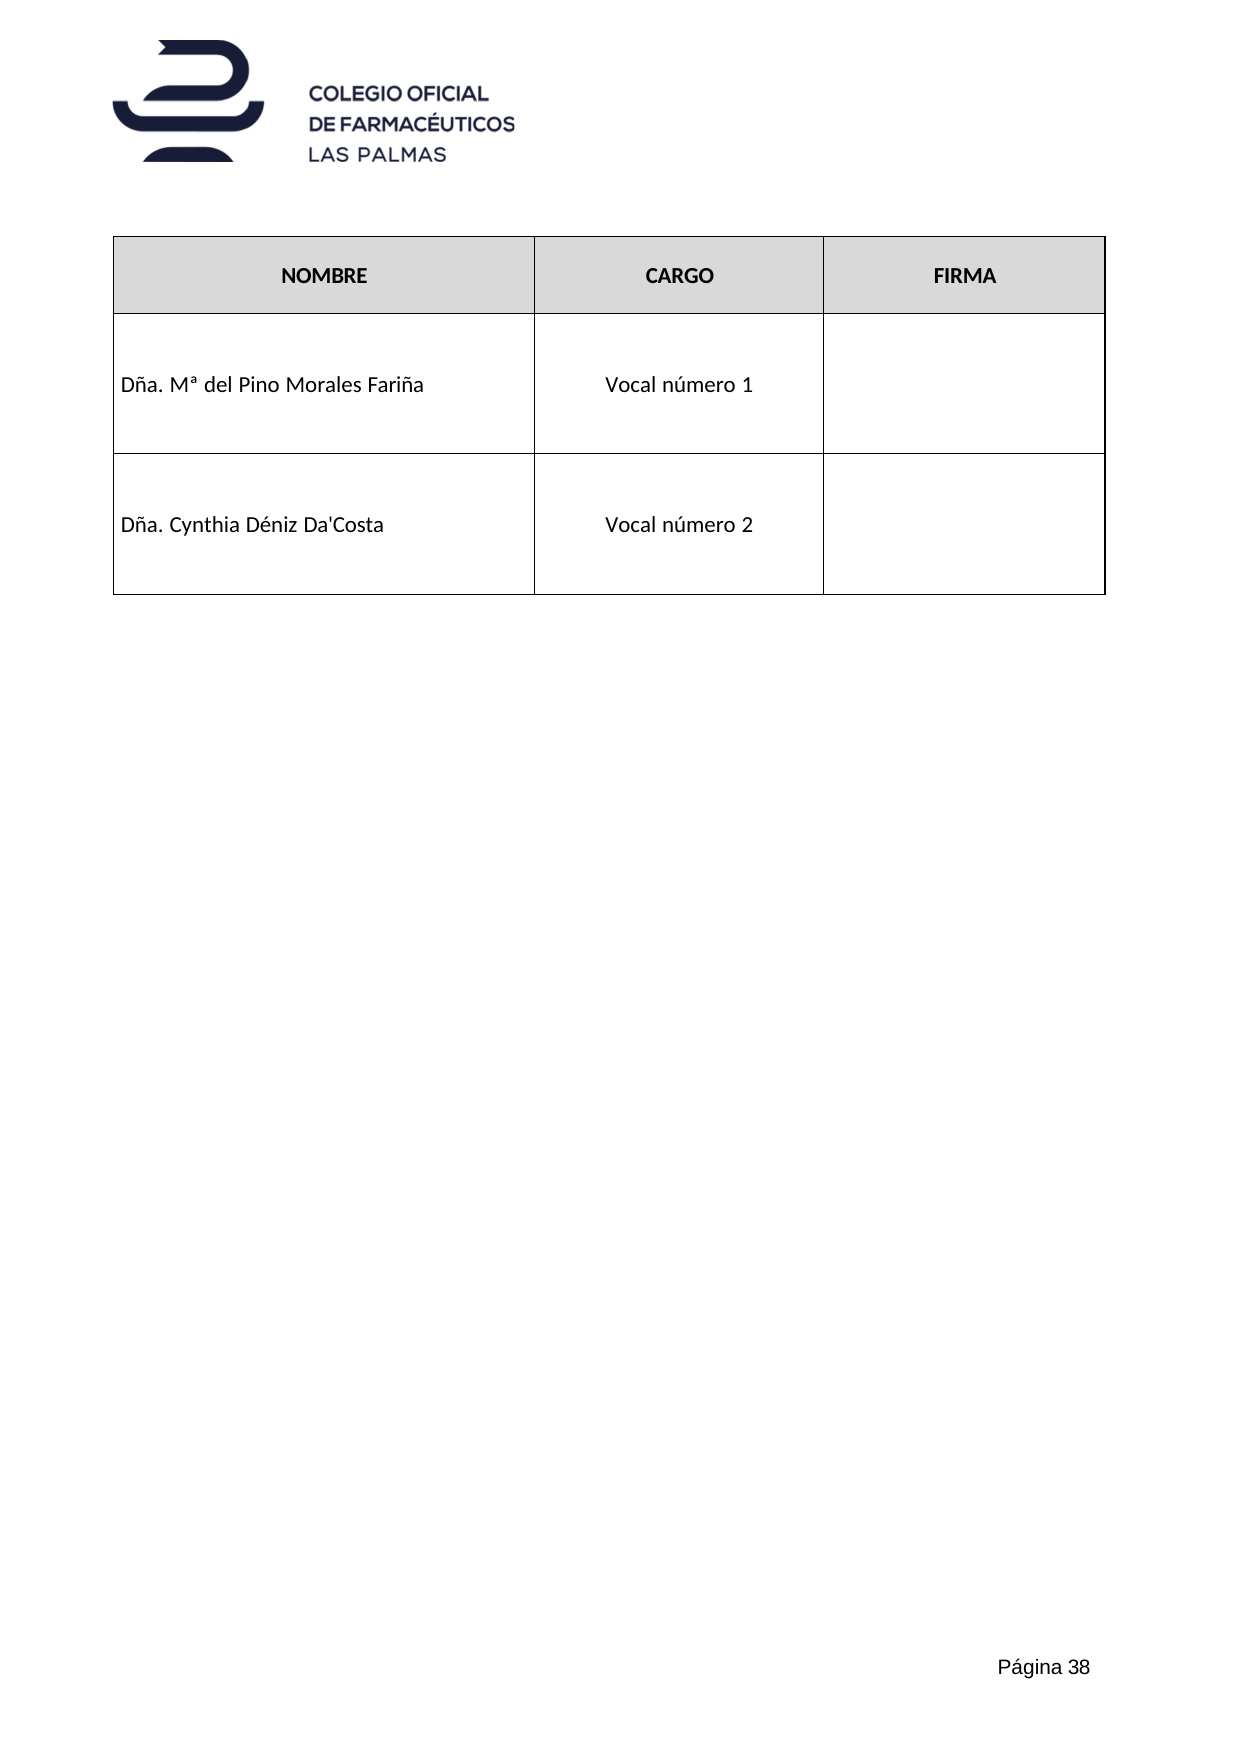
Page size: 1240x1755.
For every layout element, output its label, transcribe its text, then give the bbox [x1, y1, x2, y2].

table_cell Vocal número 2 [535, 454, 823, 594]
table_header CARGO [535, 237, 823, 313]
table_header FIRMA [824, 237, 1104, 313]
table_header NOMBRE [114, 237, 534, 313]
table_cell Vocal número 1 [535, 314, 823, 453]
table_cell Dña. Cynthia Déniz Da'Costa [114, 454, 534, 594]
table_cell [824, 314, 1104, 453]
table_cell Dña. Mª del Pino Morales Fariña [114, 314, 534, 453]
table_cell [824, 454, 1104, 594]
